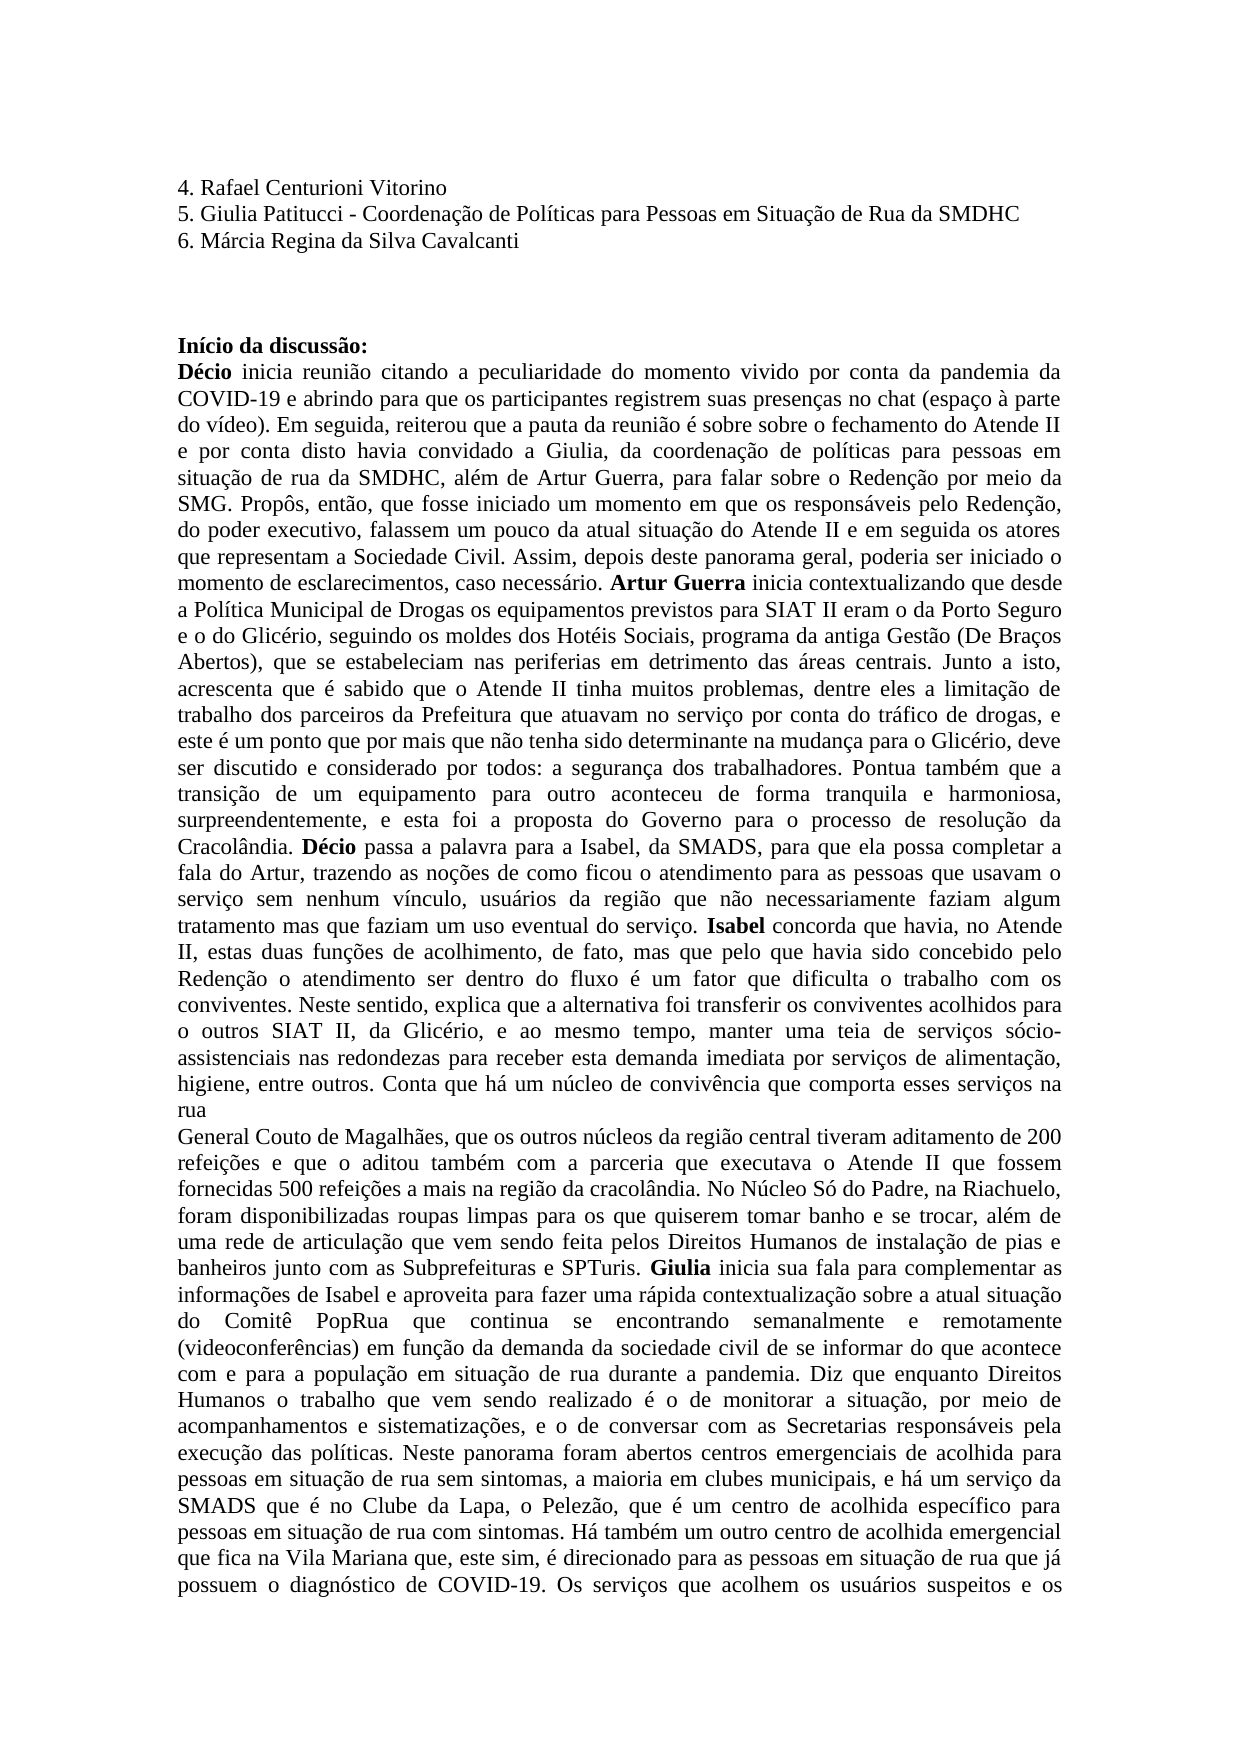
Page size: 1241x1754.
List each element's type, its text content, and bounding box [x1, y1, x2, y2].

text Início da discussão: [177, 332, 1063, 358]
text General Couto de Magalhães, que os outros núcleos da região central tiveram aditamento de 200 refeições e que o aditou também com a parceria que executava o Atende II que fossem fornecidas 500 refeições a mais na região da cracolândia. No Núcleo Só do Padre, na Riachuelo, foram disponibilizadas roupas limpas para os que quiserem tomar banho e se trocar, além de uma rede de articulação que vem sendo feita pelos Direitos Humanos de instalação de pias e banheiros junto com as Subprefeituras e SPTuris. Giulia inicia sua fala para complementar as informações de Isabel e aproveita para fazer uma rápida contextualização sobre a atual situação do Comitê PopRua que continua se encontrando semanalmente e remotamente (videoconferências) em função da demanda da sociedade civil de se informar do que acontece com e para a população em situação de rua durante a pandemia. Diz que enquanto Direitos Humanos o trabalho que vem sendo realizado é o de monitorar a situação, por meio de acompanhamentos e sistematizações, e o de conversar com as Secretarias responsáveis pela execução das políticas. Neste panorama foram abertos centros emergenciais de acolhida para pessoas em situação de rua sem sintomas, a maioria em clubes municipais, e há um serviço da SMADS que é no Clube da Lapa, o Pelezão, que é um centro de acolhida específico para pessoas em situação de rua com sintomas. Há também um outro centro de acolhida emergencial que fica na Vila Mariana que, este sim, é direcionado para as pessoas em situação de rua que já possuem o diagnóstico de COVID-19. Os serviços que acolhem os usuários suspeitos e os [177, 1123, 1063, 1597]
text 4. Rafael Centurioni Vitorino [177, 174, 1063, 200]
text 5. Giulia Patitucci - Coordenação de Políticas para Pessoas em Situação de Rua da SMDHC [177, 200, 1063, 227]
text 6. Márcia Regina da Silva Cavalcanti [177, 227, 1063, 253]
text Décio inicia reunião citando a peculiaridade do momento vivido por conta da pandemia da COVID-19 e abrindo para que os participantes registrem suas presenças no chat (espaço à parte do vídeo). Em seguida, reiterou que a pauta da reunião é sobre sobre o fechamento do Atende II e por conta disto havia convidado a Giulia, da coordenação de políticas para pessoas em situação de rua da SMDHC, além de Artur Guerra, para falar sobre o Redenção por meio da SMG. Propôs, então, que fosse iniciado um momento em que os responsáveis pelo Redenção, do poder executivo, falassem um pouco da atual situação do Atende II e em seguida os atores que representam a Sociedade Civil. Assim, depois deste panorama geral, poderia ser iniciado o momento de esclarecimentos, caso necessário. Artur Guerra inicia contextualizando que desde a Política Municipal de Drogas os equipamentos previstos para SIAT II eram o da Porto Seguro e o do Glicério, seguindo os moldes dos Hotéis Sociais, programa da antiga Gestão (De Braços Abertos), que se estabeleciam nas periferias em detrimento das áreas centrais. Junto a isto, acrescenta que é sabido que o Atende II tinha muitos problemas, dentre eles a limitação de trabalho dos parceiros da Prefeitura que atuavam no serviço por conta do tráfico de drogas, e este é um ponto que por mais que não tenha sido determinante na mudança para o Glicério, deve ser discutido e considerado por todos: a segurança dos trabalhadores. Pontua também que a transição de um equipamento para outro aconteceu de forma tranquila e harmoniosa, surpreendentemente, e esta foi a proposta do Governo para o processo de resolução da Cracolândia. Décio passa a palavra para a Isabel, da SMADS, para que ela possa completar a fala do Artur, trazendo as noções de como ficou o atendimento para as pessoas que usavam o serviço sem nenhum vínculo, usuários da região que não necessariamente faziam algum tratamento mas que faziam um uso eventual do serviço. Isabel concorda que havia, no Atende II, estas duas funções de acolhimento, de fato, mas que pelo que havia sido concebido pelo Redenção o atendimento ser dentro do fluxo é um fator que dificulta o trabalho com os conviventes. Neste sentido, explica que a alternativa foi transferir os conviventes acolhidos para o outros SIAT II, da Glicério, e ao mesmo tempo, manter uma teia de serviços sócio-assistenciais nas redondezas para receber esta demanda imediata por serviços de alimentação, higiene, entre outros. Conta que há um núcleo de convivência que comporta esses serviços na rua [177, 358, 1063, 1123]
